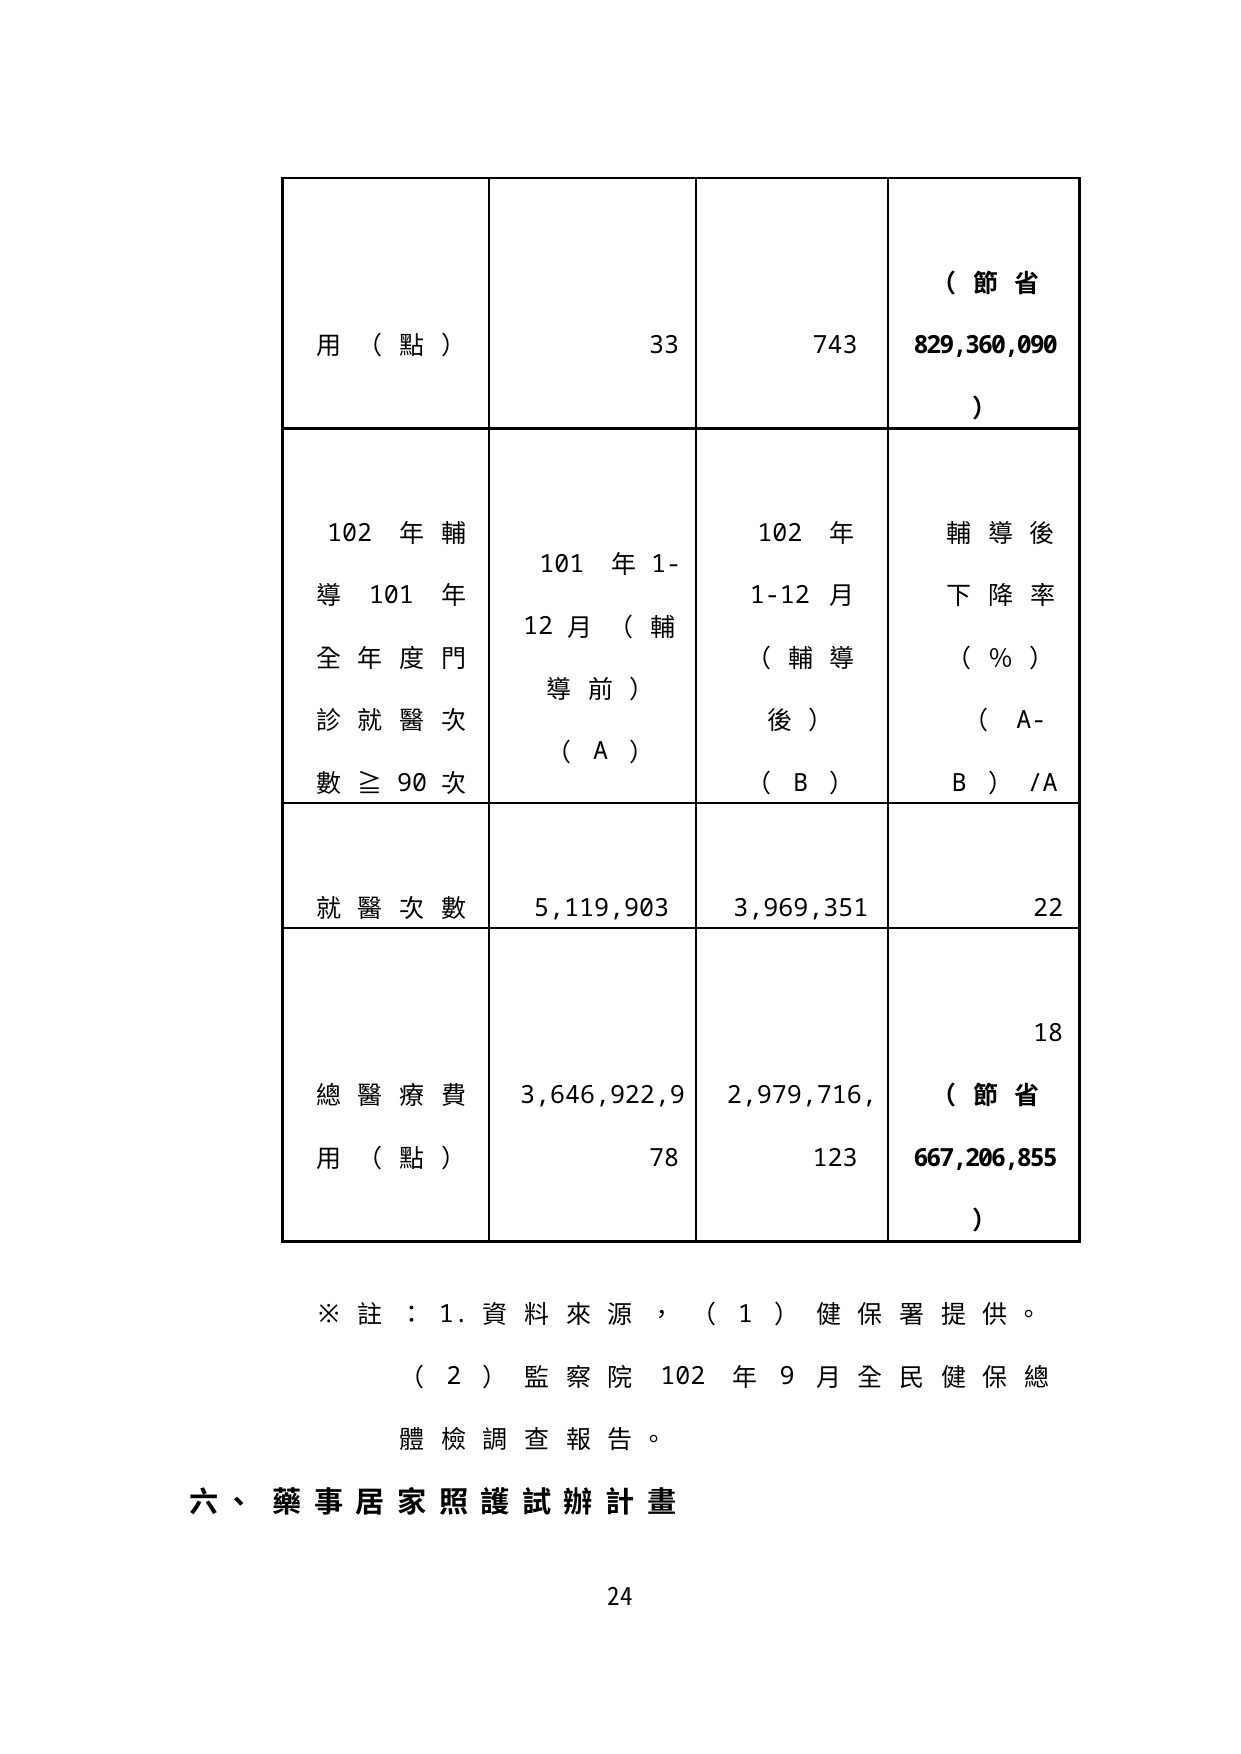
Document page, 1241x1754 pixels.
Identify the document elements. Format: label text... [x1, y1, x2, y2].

table_cell 101年1-12月（輔導前）（A） [490, 430, 695, 802]
table_cell 輔導後下降率（％）（A-B）/A [889, 430, 1078, 802]
table_cell 22 [889, 804, 1078, 927]
table_cell 2,979,716,123 [697, 929, 887, 1240]
table_cell 102年輔導101年全年度門診就醫次數≧90次 [284, 430, 488, 802]
table_cell 33 [490, 179, 695, 427]
table_cell 總醫療費用（點） [284, 929, 488, 1240]
table_cell 用（點） [284, 179, 488, 427]
table_cell 3,646,922,978 [490, 929, 695, 1240]
table_cell 18 （節省667,206,855） [889, 929, 1078, 1240]
text ※註：1.資料來源，（1）健保署提供。（2）監察院102年9月全民健保總體檢調查報告。 [269, 1271, 1058, 1458]
text 六、藥事居家照護試辦計畫 [183, 1458, 1058, 1521]
table_cell 3,969,351 [697, 804, 887, 927]
table_cell 102年1-12月（輔導後）（B） [697, 430, 887, 802]
table_cell 5,119,903 [490, 804, 695, 927]
table_cell （節省829,360,090） [889, 179, 1078, 427]
table_cell 就醫次數 [284, 804, 488, 927]
table_cell 743 [697, 179, 887, 427]
